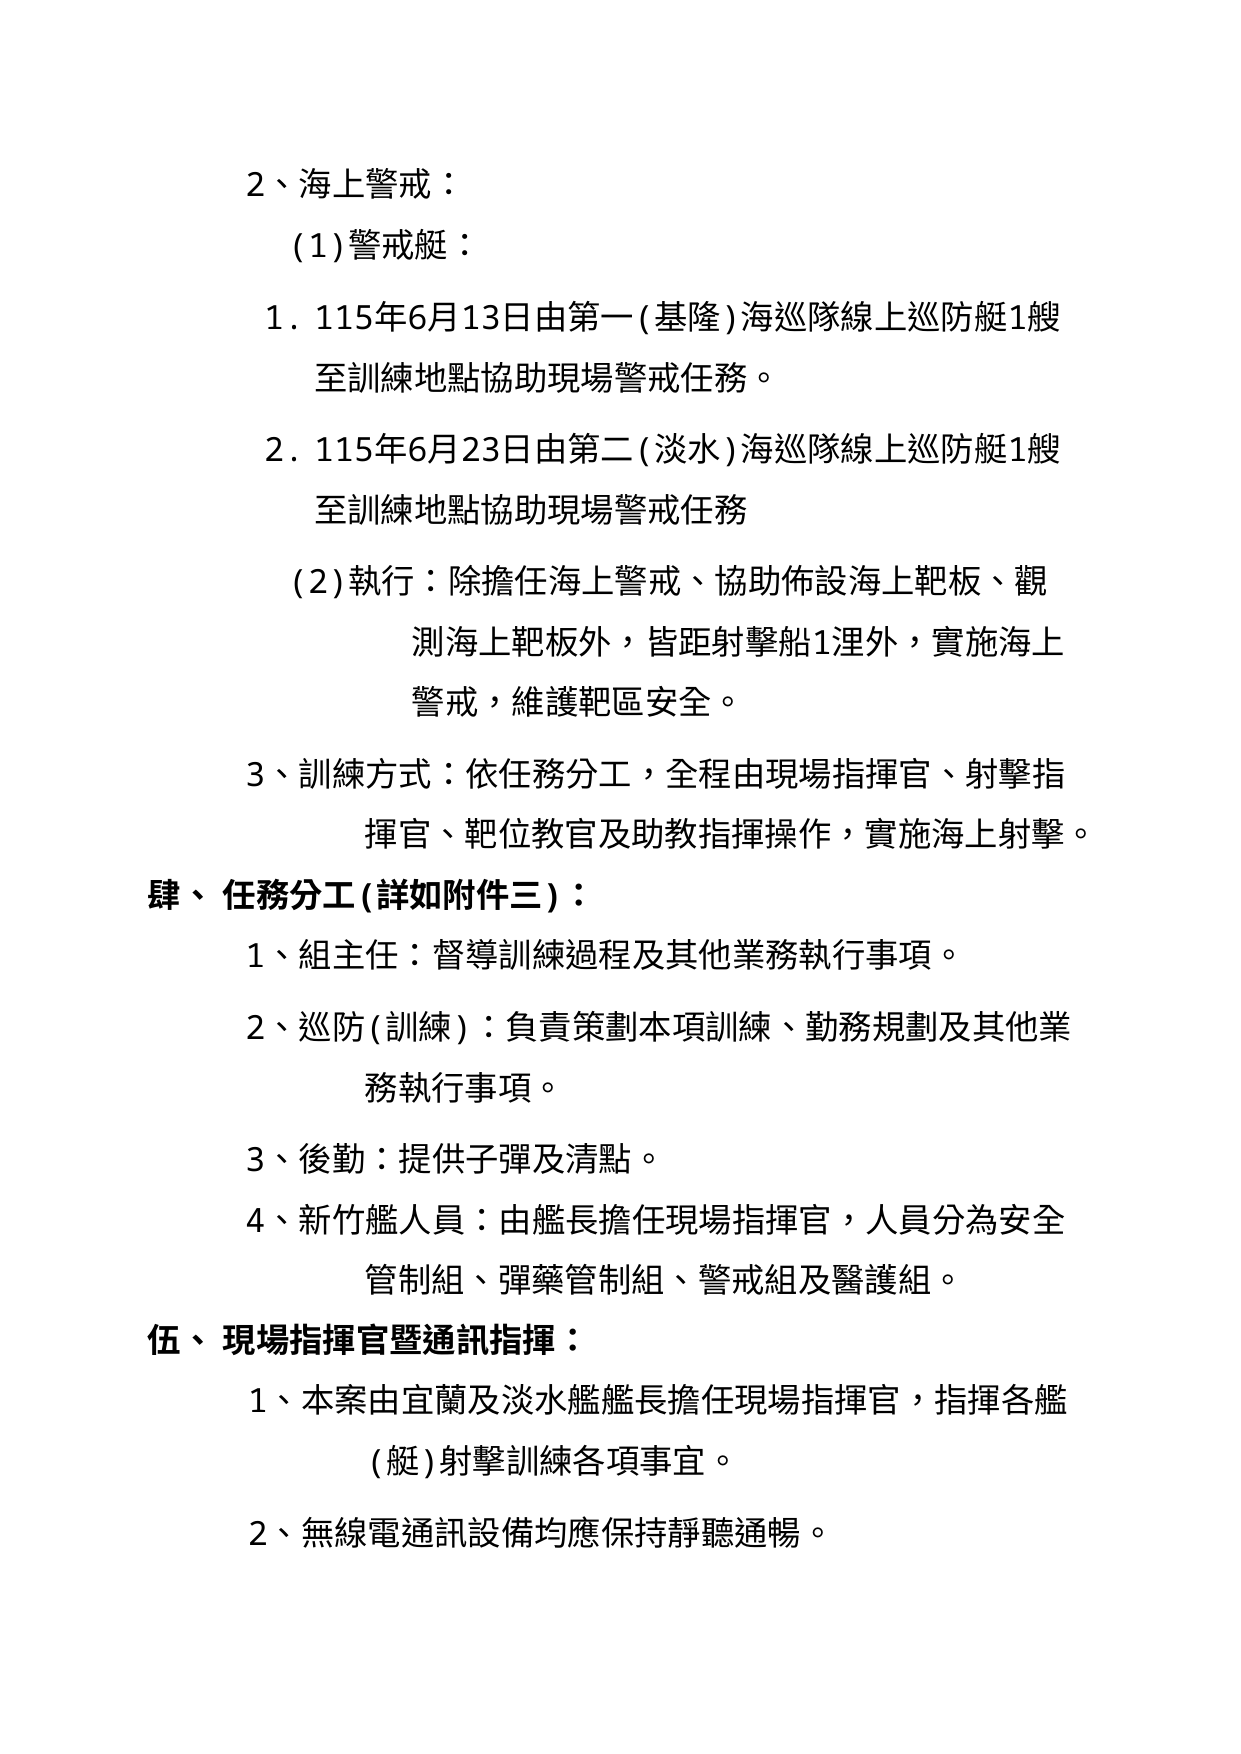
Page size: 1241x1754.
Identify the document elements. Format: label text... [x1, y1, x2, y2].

list 巡防(訓練)：負責策劃本項訓練、勤務規劃及其他業務執行事項。 [245, 1001, 1078, 1109]
list 海上警戒： [245, 158, 1078, 207]
list 新竹艦人員：由艦長擔任現場指揮官，人員分為安全管制組、彈藥管制組、警戒組及醫護組。 [245, 1193, 1078, 1302]
list 警戒艇： [288, 219, 1078, 267]
list 組主任：督導訓練過程及其他業務執行事項。 [245, 929, 1078, 977]
list 115年6月23日由第二(淡水)海巡隊線上巡防艇1艘至訓練地點協助現場警戒任務 [264, 423, 1078, 532]
list 現場指揮官暨通訊指揮： [148, 1314, 1078, 1362]
list 本案由宜蘭及淡水艦艦長擔任現場指揮官，指揮各艦(艇)射擊訓練各項事宜。 [248, 1374, 1078, 1483]
list 115年6月13日由第一(基隆)海巡隊線上巡防艇1艘至訓練地點協助現場警戒任務。 [264, 291, 1078, 399]
list 訓練方式：依任務分工，全程由現場指揮官、射擊指揮官、靶位教官及助教指揮操作，實施海上射擊。 [245, 748, 1078, 856]
list 後勤：提供子彈及清點。 [245, 1133, 1078, 1181]
list 無線電通訊設備均應保持靜聽通暢。 [248, 1506, 1078, 1555]
list 任務分工(詳如附件三)： [148, 868, 1078, 917]
list 執行：除擔任海上警戒、協助佈設海上靶板、觀測海上靶板外，皆距射擊船1浬外，實施海上警戒，維護靶區安全。 [288, 555, 1078, 724]
